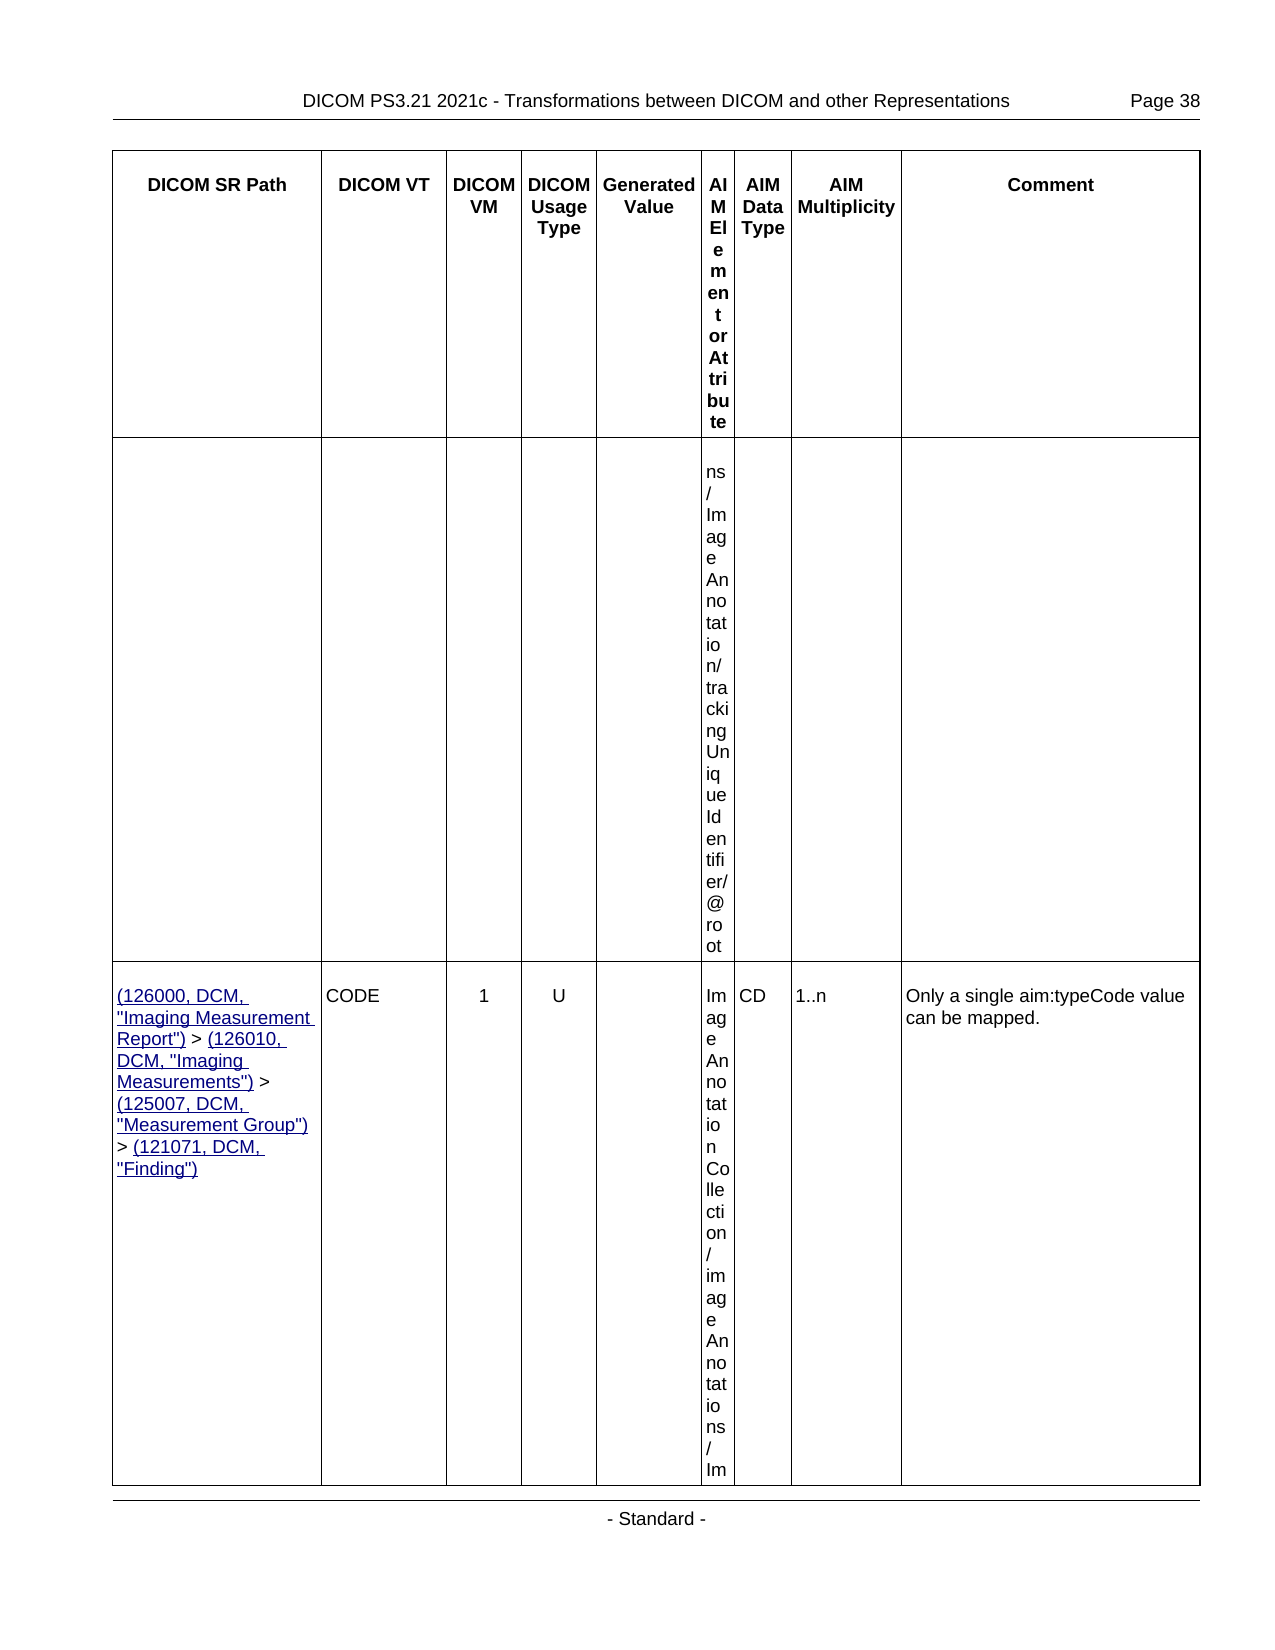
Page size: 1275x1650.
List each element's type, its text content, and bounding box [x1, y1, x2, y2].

table_header AIM Multiplicity [792, 151, 901, 437]
table_header DICOM VM [447, 151, 521, 437]
table_cell 1 [447, 962, 521, 1485]
table_cell [597, 438, 701, 961]
table_header AIM Element or Attribute [702, 151, 734, 437]
table_header DICOM Usage Type [522, 151, 596, 437]
table_cell (126000, DCM, "Imaging Measurement Report") > (126010, DCM, "Imaging Measurements") > (125007, DCM, "Measurement Group") > (121071, DCM, "Finding") [113, 962, 321, 1485]
table_cell U [522, 962, 596, 1485]
table_cell Only a single aim:typeCode value can be mapped. [902, 962, 1199, 1485]
table_cell [792, 438, 901, 961]
table_cell [735, 438, 791, 961]
table_header DICOM VT [322, 151, 446, 437]
table_header Generated Value [597, 151, 701, 437]
table_header Comment [902, 151, 1199, 437]
table_cell 1..n [792, 962, 901, 1485]
table_cell [113, 438, 321, 961]
table_cell [322, 438, 446, 961]
table_cell [447, 438, 521, 961]
table_cell [597, 962, 701, 1485]
table_cell [522, 438, 596, 961]
table_cell CODE [322, 962, 446, 1485]
table_cell Image​Annotation​​Collection/​image​Annotations/​Im [702, 962, 734, 1485]
table_header AIM Data Type [735, 151, 791, 437]
table_cell CD [735, 962, 791, 1485]
table_header DICOM SR Path [113, 151, 321, 437]
table_cell ns/​Image​Annotation/​tracking​UniqueIdentifier/​@root [702, 438, 734, 961]
table_cell [902, 438, 1199, 961]
